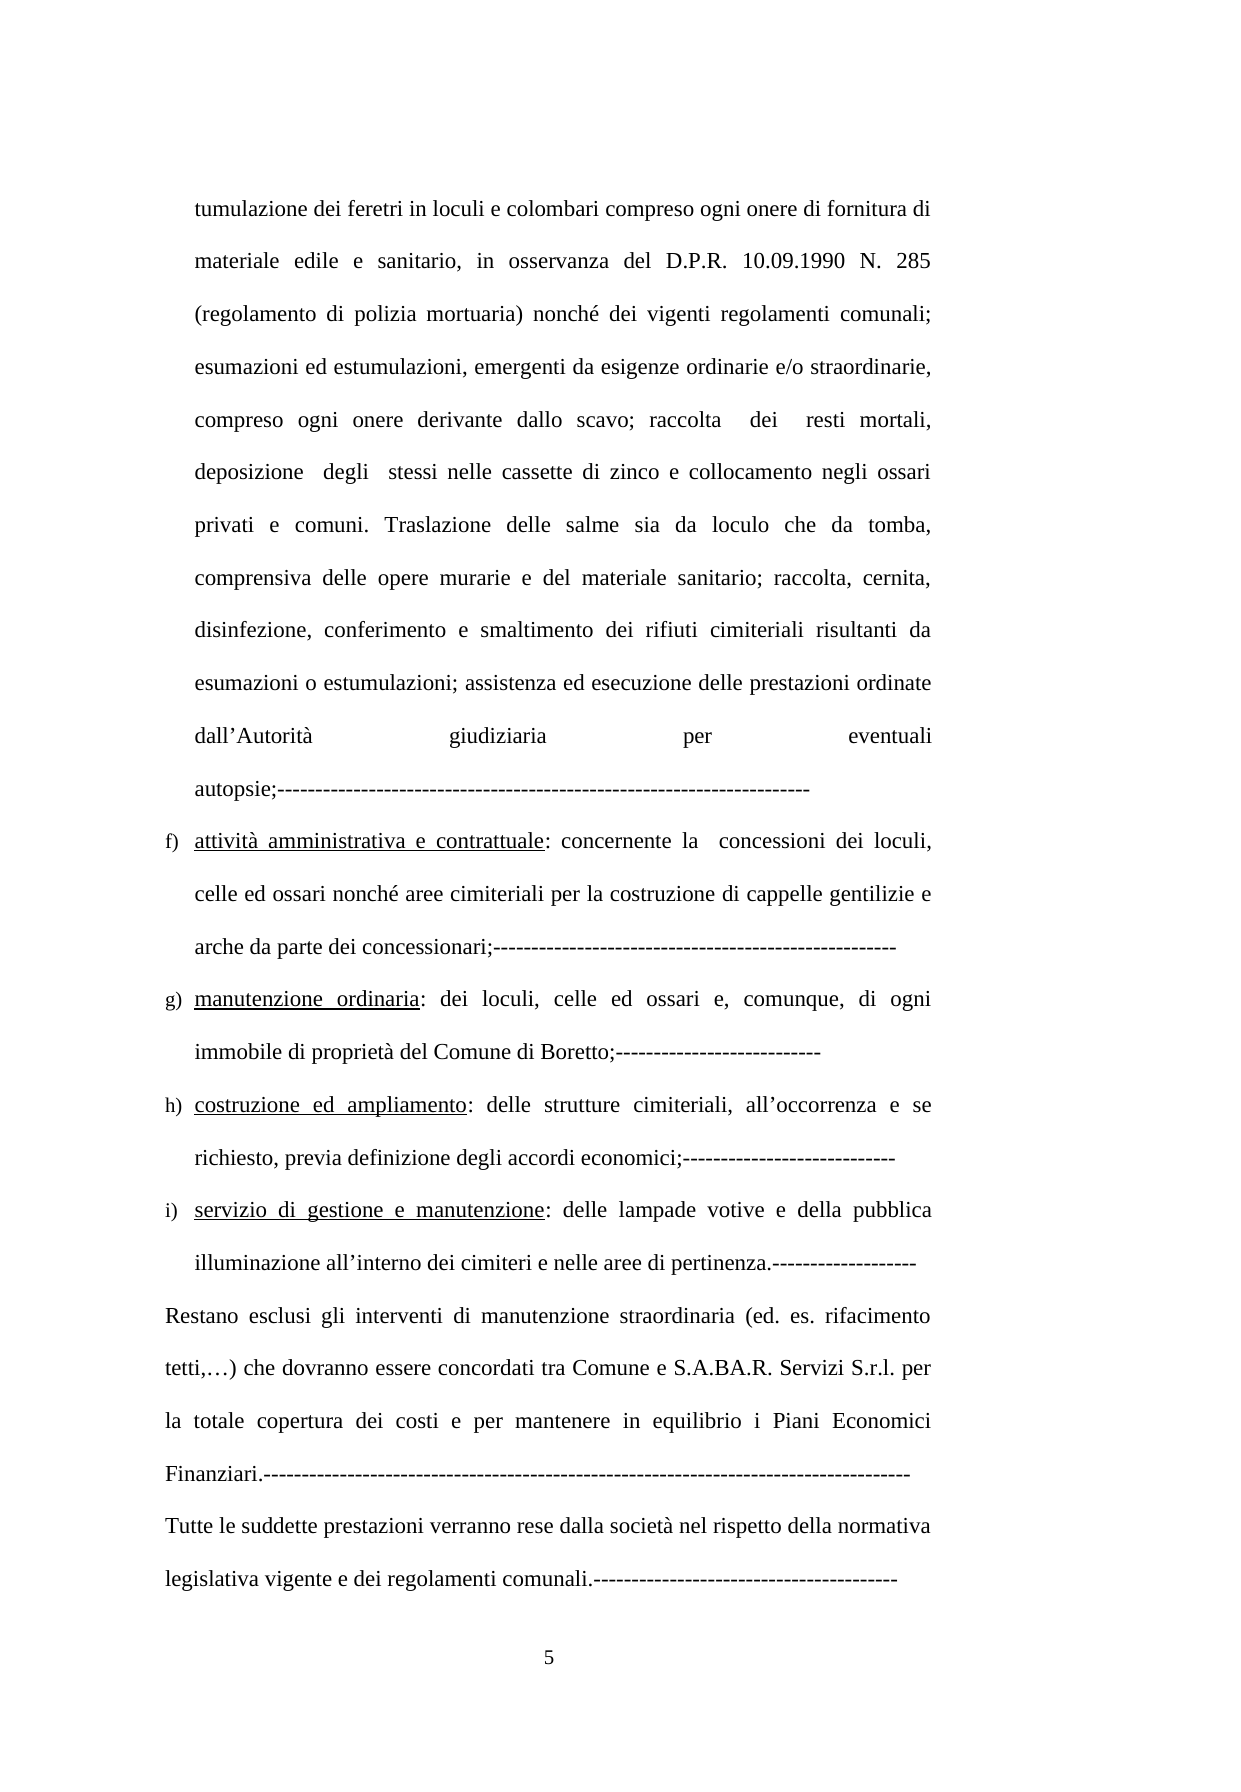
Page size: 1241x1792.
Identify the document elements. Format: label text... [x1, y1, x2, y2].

list manutenzione ordinaria: dei loculi, celle ed ossari e, comunque, di ogni immobile di proprietà del Comune di Boretto;--------------------------- [165, 986, 932, 1064]
list attività amministrativa e contrattuale: concernente la concessioni dei loculi, celle ed ossari nonché aree cimiteriali per la costruzione di cappelle gentilizie e arche da parte dei concessionari;----------------------------------------------------- [165, 827, 932, 959]
text Restano esclusi gli interventi di manutenzione straordinaria (ed. es. rifacimento tetti,…) che dovranno essere concordati tra Comune e S.A.BA.R. Servizi S.r.l. per la totale copertura dei costi e per mantenere in equilibrio i Piani Economici Finanziari.------------------------------------------------------------------------------------- [165, 1302, 932, 1486]
list tumulazione dei feretri in loculi e colombari compreso ogni onere di fornitura di materiale edile e sanitario, in osservanza del D.P.R. 10.09.1990 N. 285 (regolamento di polizia mortuaria) nonché dei vigenti regolamenti comunali; esumazioni ed estumulazioni, emergenti da esigenze ordinarie e/o straordinarie, compreso ogni onere derivante dallo scavo; raccolta dei resti mortali, deposizione degli stessi nelle cassette di zinco e collocamento negli ossari privati e comuni. Traslazione delle salme sia da loculo che da tomba, comprensiva delle opere murarie e del materiale sanitario; raccolta, cernita, disinfezione, conferimento e smaltimento dei rifiuti cimiteriali risultanti da esumazioni o estumulazioni; assistenza ed esecuzione delle prestazioni ordinate dall’Autorità giudiziaria per eventuali autopsie;---------------------------------------------------------------------- [165, 195, 932, 801]
list servizio di gestione e manutenzione: delle lampade votive e della pubblica illuminazione all’interno dei cimiteri e nelle aree di pertinenza.------------------- [165, 1196, 932, 1275]
text Tutte le suddette prestazioni verranno rese dalla società nel rispetto della normativa legislativa vigente e dei regolamenti comunali.---------------------------------------- [165, 1513, 932, 1592]
list costruzione ed ampliamento: delle strutture cimiteriali, all’occorrenza e se richiesto, previa definizione degli accordi economici;---------------------------- [165, 1091, 932, 1170]
